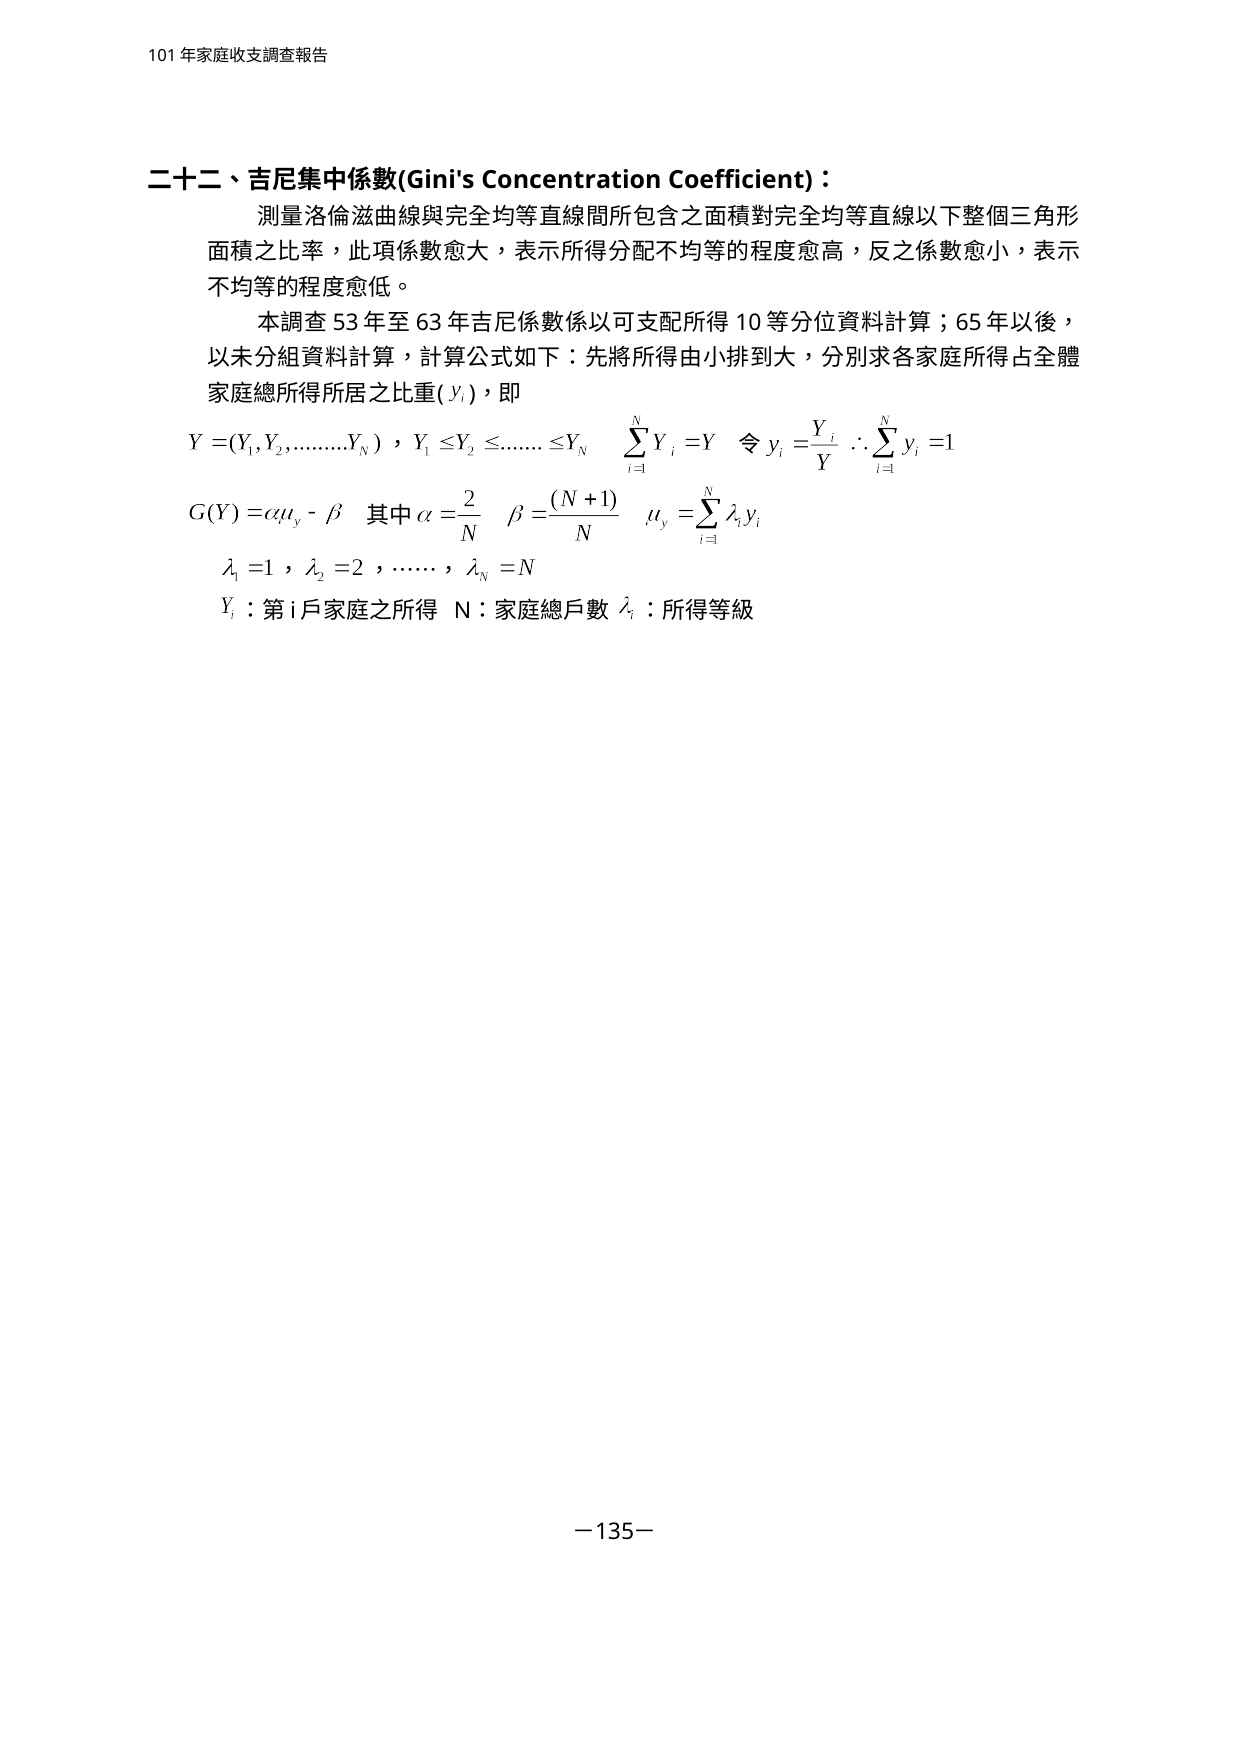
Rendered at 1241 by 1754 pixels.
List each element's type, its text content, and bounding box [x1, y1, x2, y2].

text ， 令 [148, 408, 1081, 479]
text 測量洛倫滋曲線與完全均等直線間所包含之面積對完全均等直線以下整個三角形面積之比率，此項係數愈大，表示所得分配不均等的程度愈高，反之係數愈小，表示不均等的程度愈低。 [207, 196, 1081, 302]
text 本調查53年至63年吉尼係數係以可支配所得10等分位資料計算；65年以後，以未分組資料計算，計算公式如下：先將所得由小排到大，分別求各家庭所得占全體家庭總所得所居之比重()，即 [207, 302, 1081, 409]
text 二十二、吉尼集中係數(Gini's Concentration Coefficient)： [148, 158, 1081, 196]
text 其中 [148, 479, 1081, 550]
text ：第i戶家庭之所得 N：家庭總戶數 ：所得等級 [148, 588, 1081, 626]
text ，，……， [148, 550, 1081, 588]
